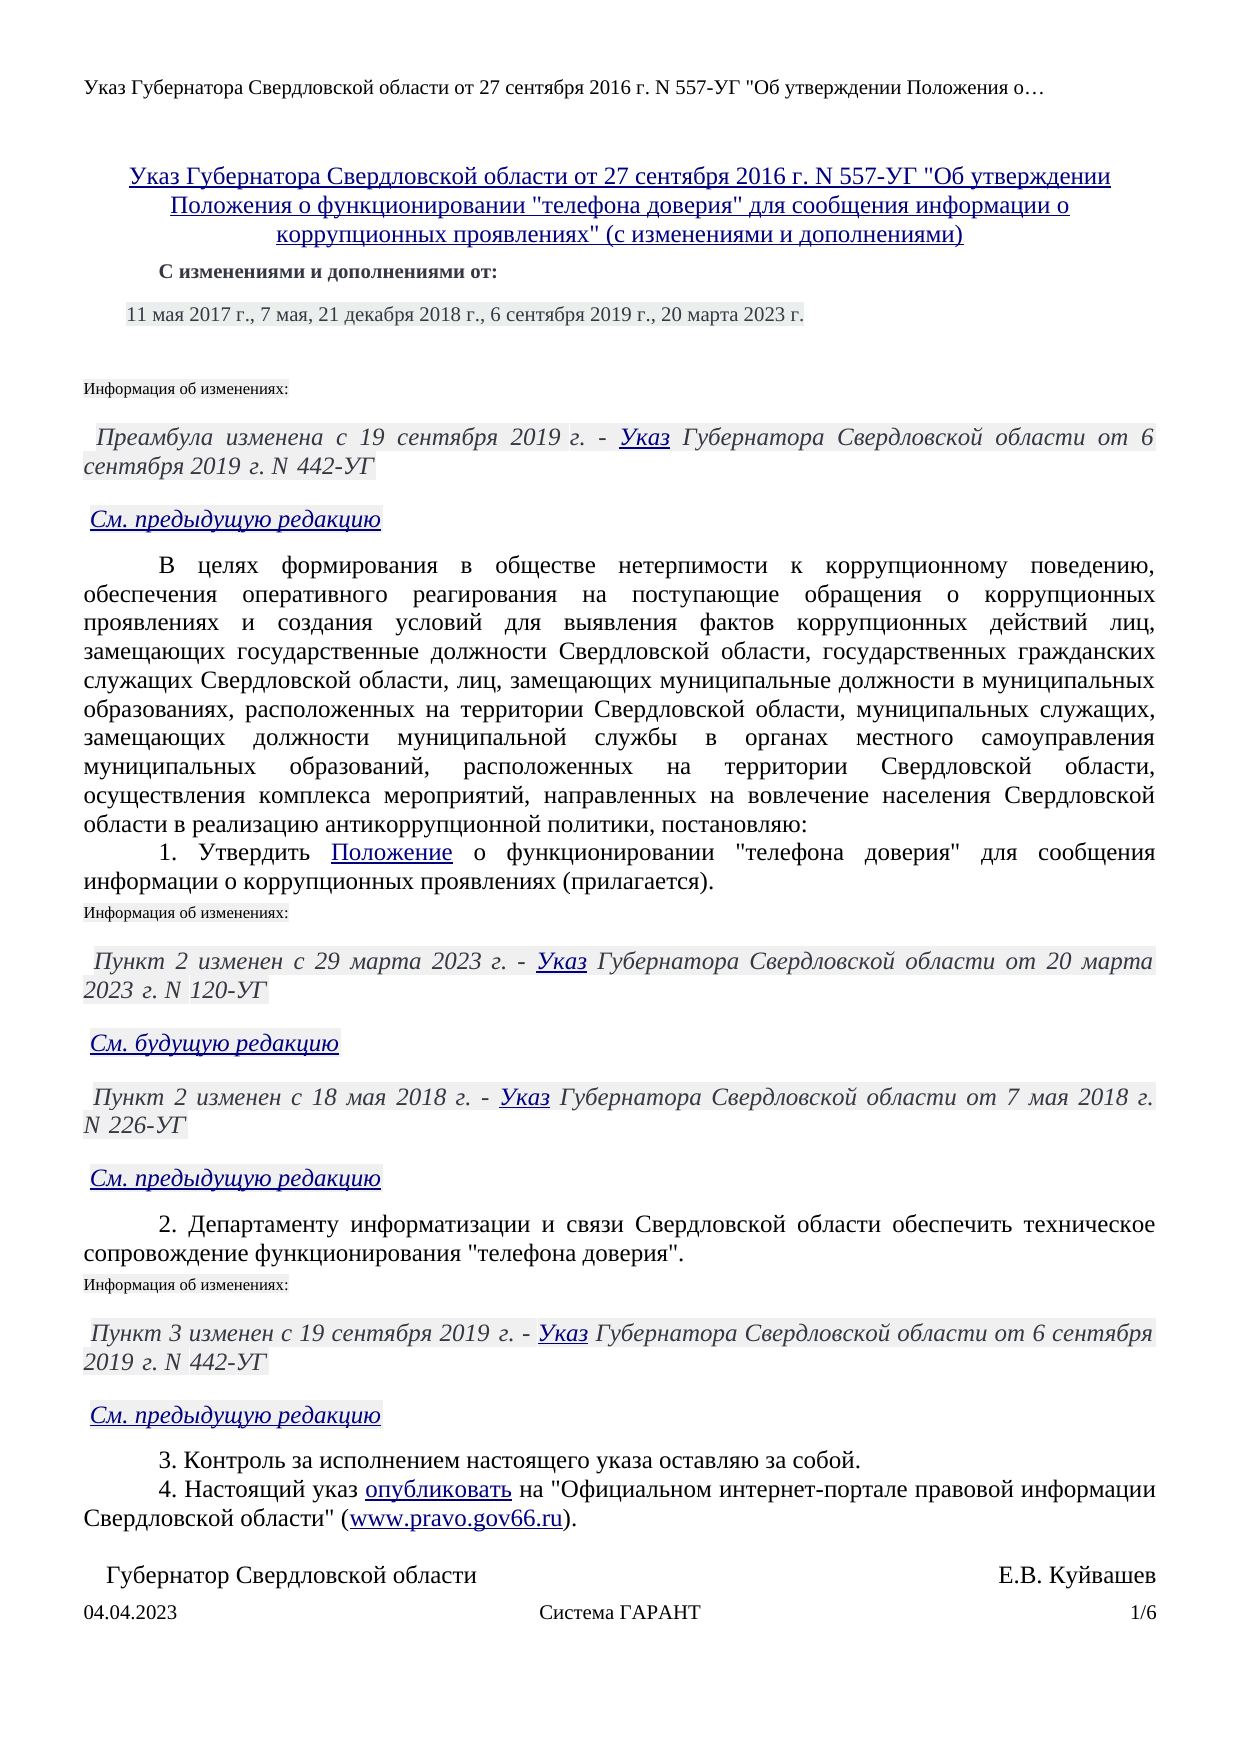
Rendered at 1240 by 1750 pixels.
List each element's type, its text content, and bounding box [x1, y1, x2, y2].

text В целях формирования в обществе нетерпимости к коррупционному поведению, обеспечения оперативного реагирования на поступающие обращения о коррупционных проявлениях и создания условий для выявления фактов коррупционных действий лиц, замещающих государственные должности Свердловской области, государственных гражданских служащих Свердловской области, лиц, замещающих муниципальные должности в муниципальных образованиях, расположенных на территории Свердловской области, муниципальных служащих, замещающих должности муниципальной службы в органах местного самоуправления муниципальных образований, расположенных на территории Свердловской области, осуществления комплекса мероприятий, направленных на вовлечение населения Свердловской области в реализацию антикоррупционной политики, постановляю: [83, 550, 1156, 837]
table_header Губернатор Свердловской области [95, 1560, 810, 1589]
text Пункт 2 изменен с 29 марта 2023 г. - Указ Губернатора Свердловской области от 20 марта 2023 г. N 120-УГ [83, 946, 1156, 1004]
text С изменениями и дополнениями от: [83, 259, 1156, 283]
text См. будущую редакцию [83, 1028, 1156, 1057]
subtitle Указ Губернатора Свердловской области от 27 сентября 2016 г. N 557-УГ "Об утверждении Положения о функционировании "телефона доверия" для сообщения информации о коррупционных проявлениях" (с изменениями и дополнениями) [83, 161, 1156, 247]
text 2. Департаменту информатизации и связи Свердловской области обеспечить техническое сопровождение функционирования "телефона доверия". [83, 1209, 1156, 1266]
text См. предыдущую редакцию [83, 504, 1156, 533]
text 4. Настоящий указ опубликовать на "Официальном интернет-портале правовой информации Свердловской области" (www.pravo.gov66.ru). [83, 1474, 1156, 1532]
text Пункт 3 изменен с 19 сентября 2019 г. - Указ Губернатора Свердловской области от 6 сентября 2019 г. N 442-УГ [83, 1318, 1156, 1375]
table_header Е.В. Куйвашев [810, 1560, 1167, 1589]
text Преамбула изменена с 19 сентября 2019 г. - Указ Губернатора Свердловской области от 6 сентября 2019 г. N 442-УГ [83, 422, 1156, 480]
text 3. Контроль за исполнением настоящего указа оставляю за собой. [83, 1445, 1156, 1474]
text См. предыдущую редакцию [83, 1163, 1156, 1192]
text Пункт 2 изменен с 18 мая 2018 г. - Указ Губернатора Свердловской области от 7 мая 2018 г. N 226-УГ [83, 1082, 1156, 1139]
text 11 мая 2017 г., 7 мая, 21 декабря 2018 г., 6 сентября 2019 г., 20 марта 2023 г. [121, 302, 1119, 326]
text Информация об изменениях: [83, 903, 1156, 922]
text См. предыдущую редакцию [83, 1400, 1156, 1429]
text Информация об изменениях: [83, 1274, 1156, 1293]
text 1. Утвердить Положение о функционировании "телефона доверия" для сообщения информации о коррупционных проявлениях (прилагается). [83, 837, 1156, 895]
text Информация об изменениях: [83, 379, 1156, 398]
